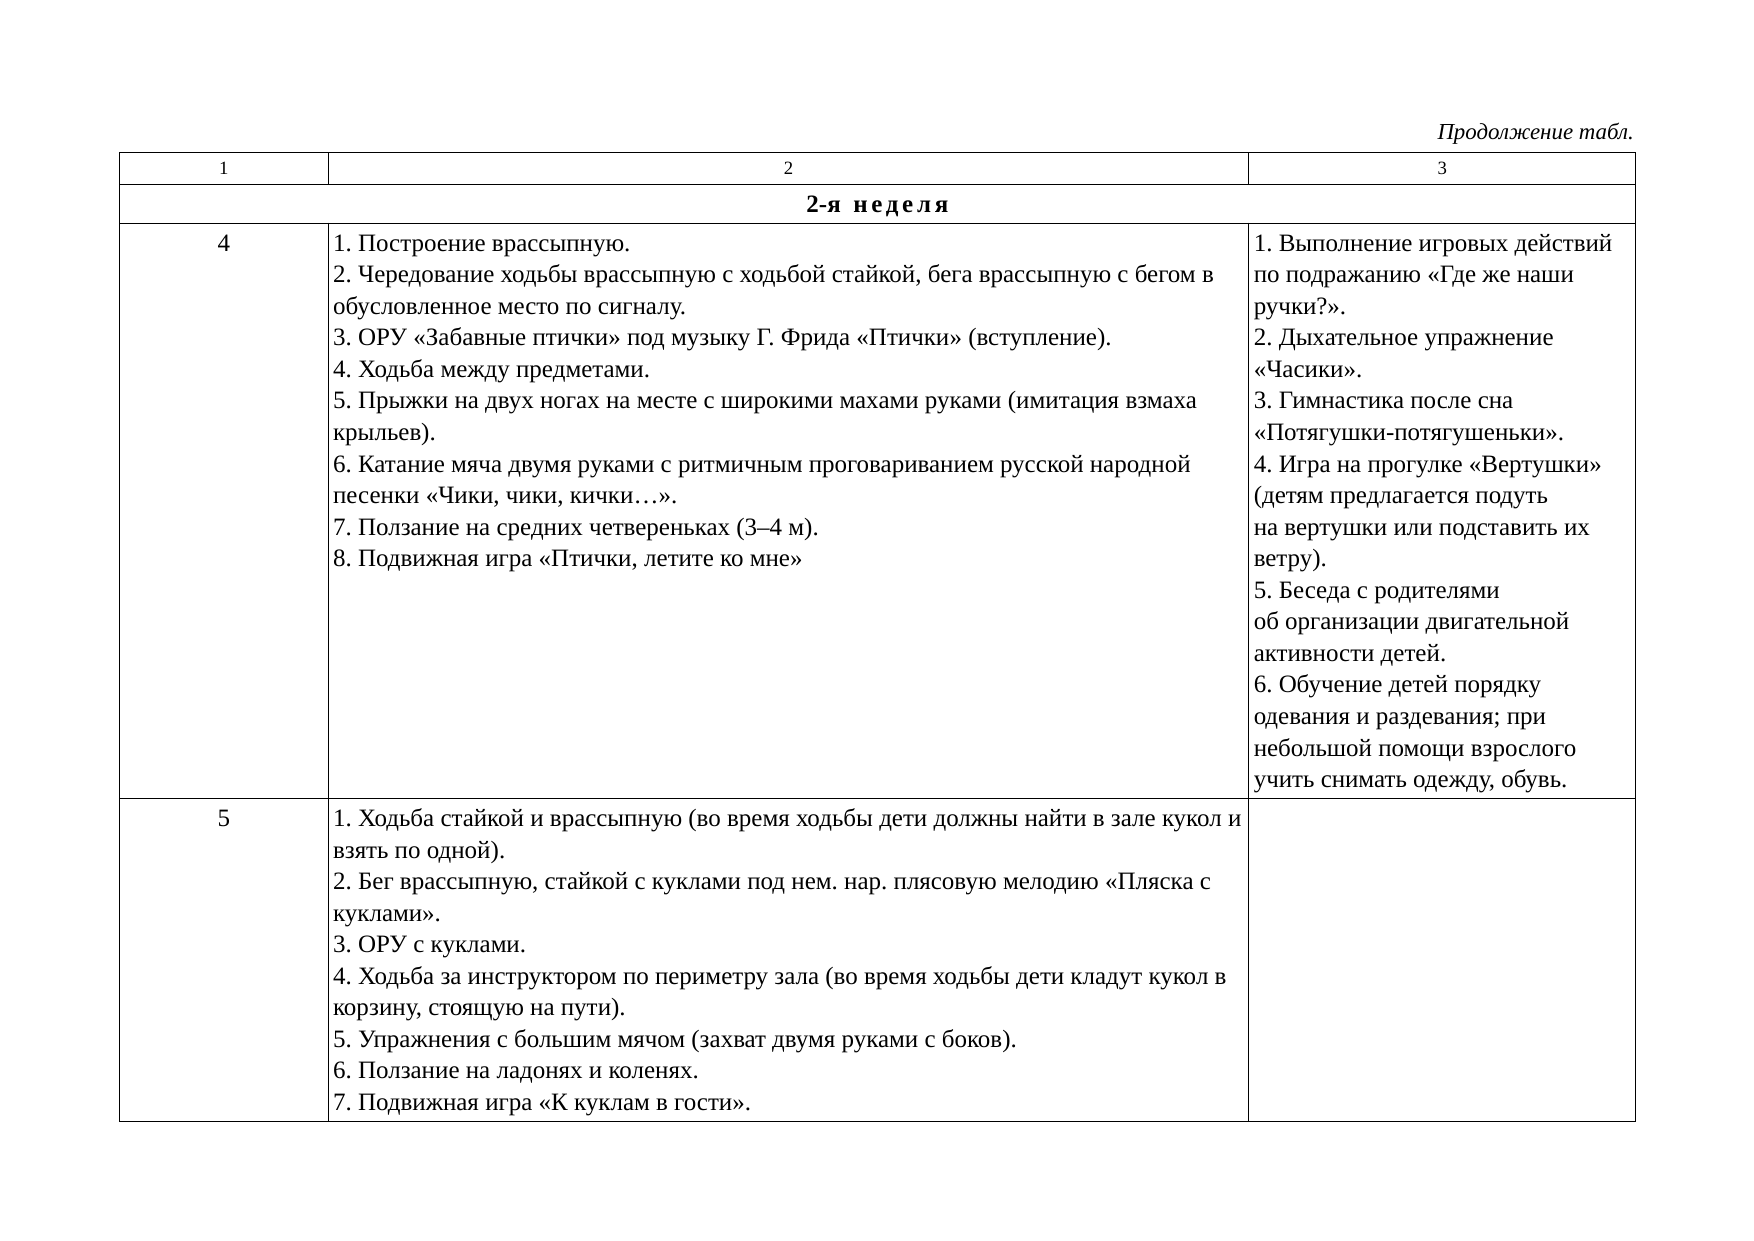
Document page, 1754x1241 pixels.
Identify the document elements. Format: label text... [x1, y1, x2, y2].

table_cell 5 [120, 799, 328, 1121]
table_header 2 [329, 153, 1248, 184]
table_cell [1249, 799, 1635, 1121]
table_cell 1. Построение врассыпную. 2. Чередование ходьбы врассыпную с ходьбой стайкой, бега врассыпную с бегом в обусловленное место по сигналу. 3. ОРУ «Забавные птички» под музыку Г. Фрида «Птички» (вступление). 4. Ходьба между предметами. 5. Прыжки на двух ногах на месте с широкими махами руками (имитация взмаха крыльев). 6. Катание мяча двумя руками с ритмичным проговариванием русской народной песенки «Чики, чики, кички…». 7. Ползание на средних четвереньках (3–4 м). 8. Подвижная игра «Птички, летите ко мне» [329, 224, 1248, 798]
table_cell 4 [120, 224, 328, 798]
table_header 3 [1249, 153, 1635, 184]
table_cell 2-я неделя [120, 185, 1635, 223]
text Продолжение табл. [118, 118, 1636, 144]
table_header 1 [120, 153, 328, 184]
table_cell 1. Выполнение игровых действий по подражанию «Где же наши ручки?». 2. Дыхательное упражнение «Часики». 3. Гимнастика после сна «Потягушки-потягушеньки». 4. Игра на прогулке «Вертушки» (детям предлагается подуть на вертушки или подставить их ветру). 5. Беседа с родителями об организации двигательной активности детей. 6. Обучение детей порядку одевания и раздевания; при небольшой помощи взрослого учить снимать одежду, обувь. [1249, 224, 1635, 798]
table_cell 1. Ходьба стайкой и врассыпную (во время ходьбы дети должны найти в зале кукол и взять по одной). 2. Бег врассыпную, стайкой с куклами под нем. нар. плясовую мелодию «Пляска с куклами». 3. ОРУ с куклами. 4. Ходьба за инструктором по периметру зала (во время ходьбы дети кладут кукол в корзину, стоящую на пути). 5. Упражнения с большим мячом (захват двумя руками с боков). 6. Ползание на ладонях и коленях. 7. Подвижная игра «К куклам в гости». [329, 799, 1248, 1121]
